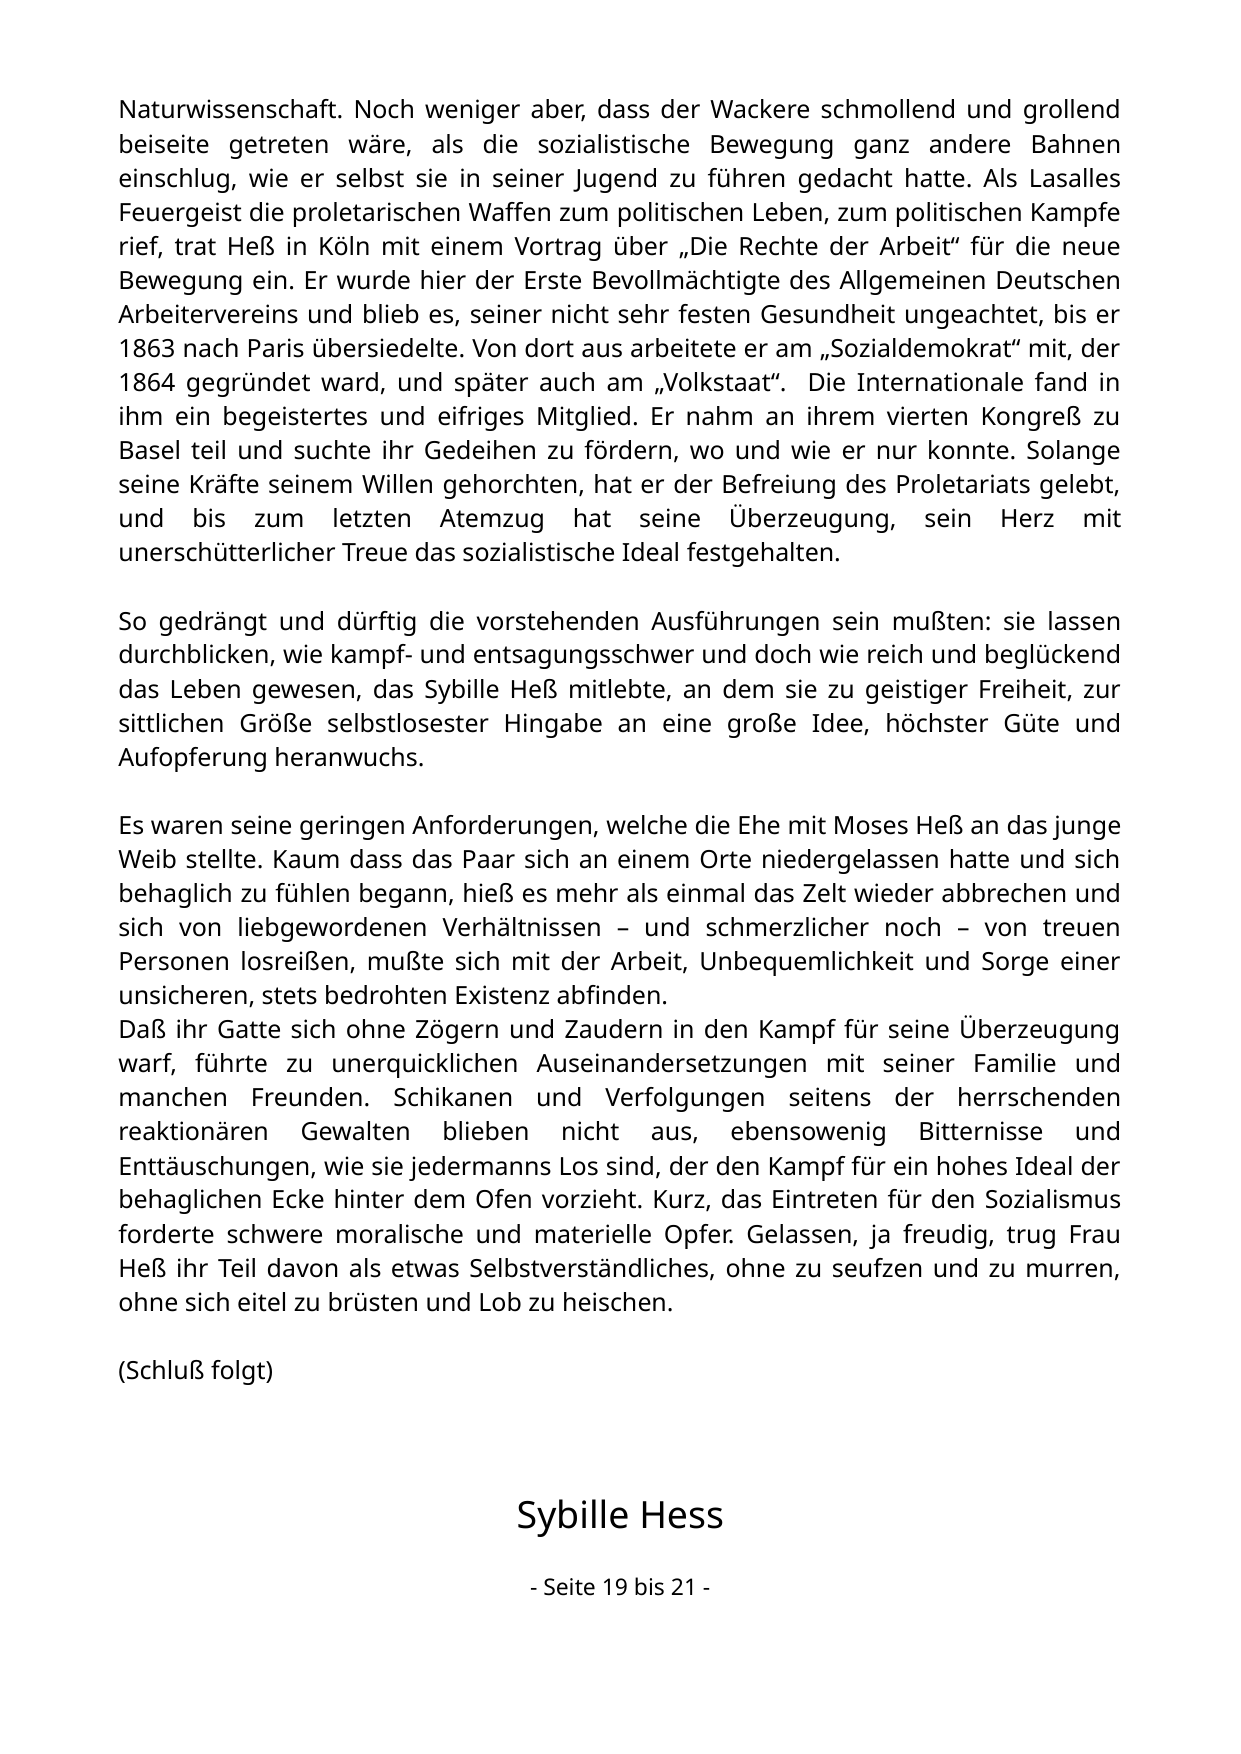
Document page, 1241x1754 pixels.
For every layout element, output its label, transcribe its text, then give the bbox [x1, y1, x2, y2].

text (Schluß folgt) [118, 1352, 1122, 1387]
text Daß ihr Gatte sich ohne Zögern und Zaudern in den Kampf für seine Überzeugung warf, führte zu unerquicklichen Auseinandersetzungen mit seiner Familie und manchen Freunden. Schikanen und Verfolgungen seitens der herrschenden reaktionären Gewalten blieben nicht aus, ebensowenig Bitternisse und Enttäuschungen, wie sie jedermanns Los sind, der den Kampf für ein hohes Ideal der behaglichen Ecke hinter dem Ofen vorzieht. Kurz, das Eintreten für den Sozialismus forderte schwere moralische und materielle Opfer. Gelassen, ja freudig, trug Frau Heß ihr Teil davon als etwas Selbstverständliches, ohne zu seufzen und zu murren, ohne sich eitel zu brüsten und Lob zu heischen. [118, 1012, 1122, 1318]
text Es waren seine geringen Anforderungen, welche die Ehe mit Moses Heß an das junge Weib stellte. Kaum dass das Paar sich an einem Orte niedergelassen hatte und sich behaglich zu fühlen begann, hieß es mehr als einmal das Zelt wieder abbrechen und sich von liebgewordenen Verhältnissen – und schmerzlicher noch – von treuen Personen losreißen, mußte sich mit der Arbeit, Unbequemlichkeit und Sorge einer unsicheren, stets bedrohten Existenz abfinden. [118, 807, 1122, 1012]
text Naturwissenschaft. Noch weniger aber, dass der Wackere schmollend und grollend beiseite getreten wäre, als die sozialistische Bewegung ganz andere Bahnen einschlug, wie er selbst sie in seiner Jugend zu führen gedacht hatte. Als Lasalles Feuergeist die proletarischen Waffen zum politischen Leben, zum politischen Kampfe rief, trat Heß in Köln mit einem Vortrag über „Die Rechte der Arbeit“ für die neue Bewegung ein. Er wurde hier der Erste Bevollmächtigte des Allgemeinen Deutschen Arbeitervereins und blieb es, seiner nicht sehr festen Gesundheit ungeachtet, bis er 1863 nach Paris übersiedelte. Von dort aus arbeitete er am „Sozialdemokrat“ mit, der 1864 gegründet ward, und später auch am „Volkstaat“. Die Internationale fand in ihm ein begeistertes und eifriges Mitglied. Er nahm an ihrem vierten Kongreß zu Basel teil und suchte ihr Gedeihen zu fördern, wo und wie er nur konnte. Solange seine Kräfte seinem Willen gehorchten, hat er der Befreiung des Proletariats gelebt, und bis zum letzten Atemzug hat seine Überzeugung, sein Herz mit unerschütterlicher Treue das sozialistische Ideal festgehalten. [118, 92, 1122, 569]
text - Seite 19 bis 21 - [118, 1571, 1122, 1602]
text Sybille Hess [118, 1489, 1122, 1540]
text So gedrängt und dürftig die vorstehenden Ausführungen sein mußten: sie lassen durchblicken, wie kampf- und entsagungsschwer und doch wie reich und beglückend das Leben gewesen, das Sybille Heß mitlebte, an dem sie zu geistiger Freiheit, zur sittlichen Größe selbstlosester Hingabe an eine große Idee, höchster Güte und Aufopferung heranwuchs. [118, 603, 1122, 773]
